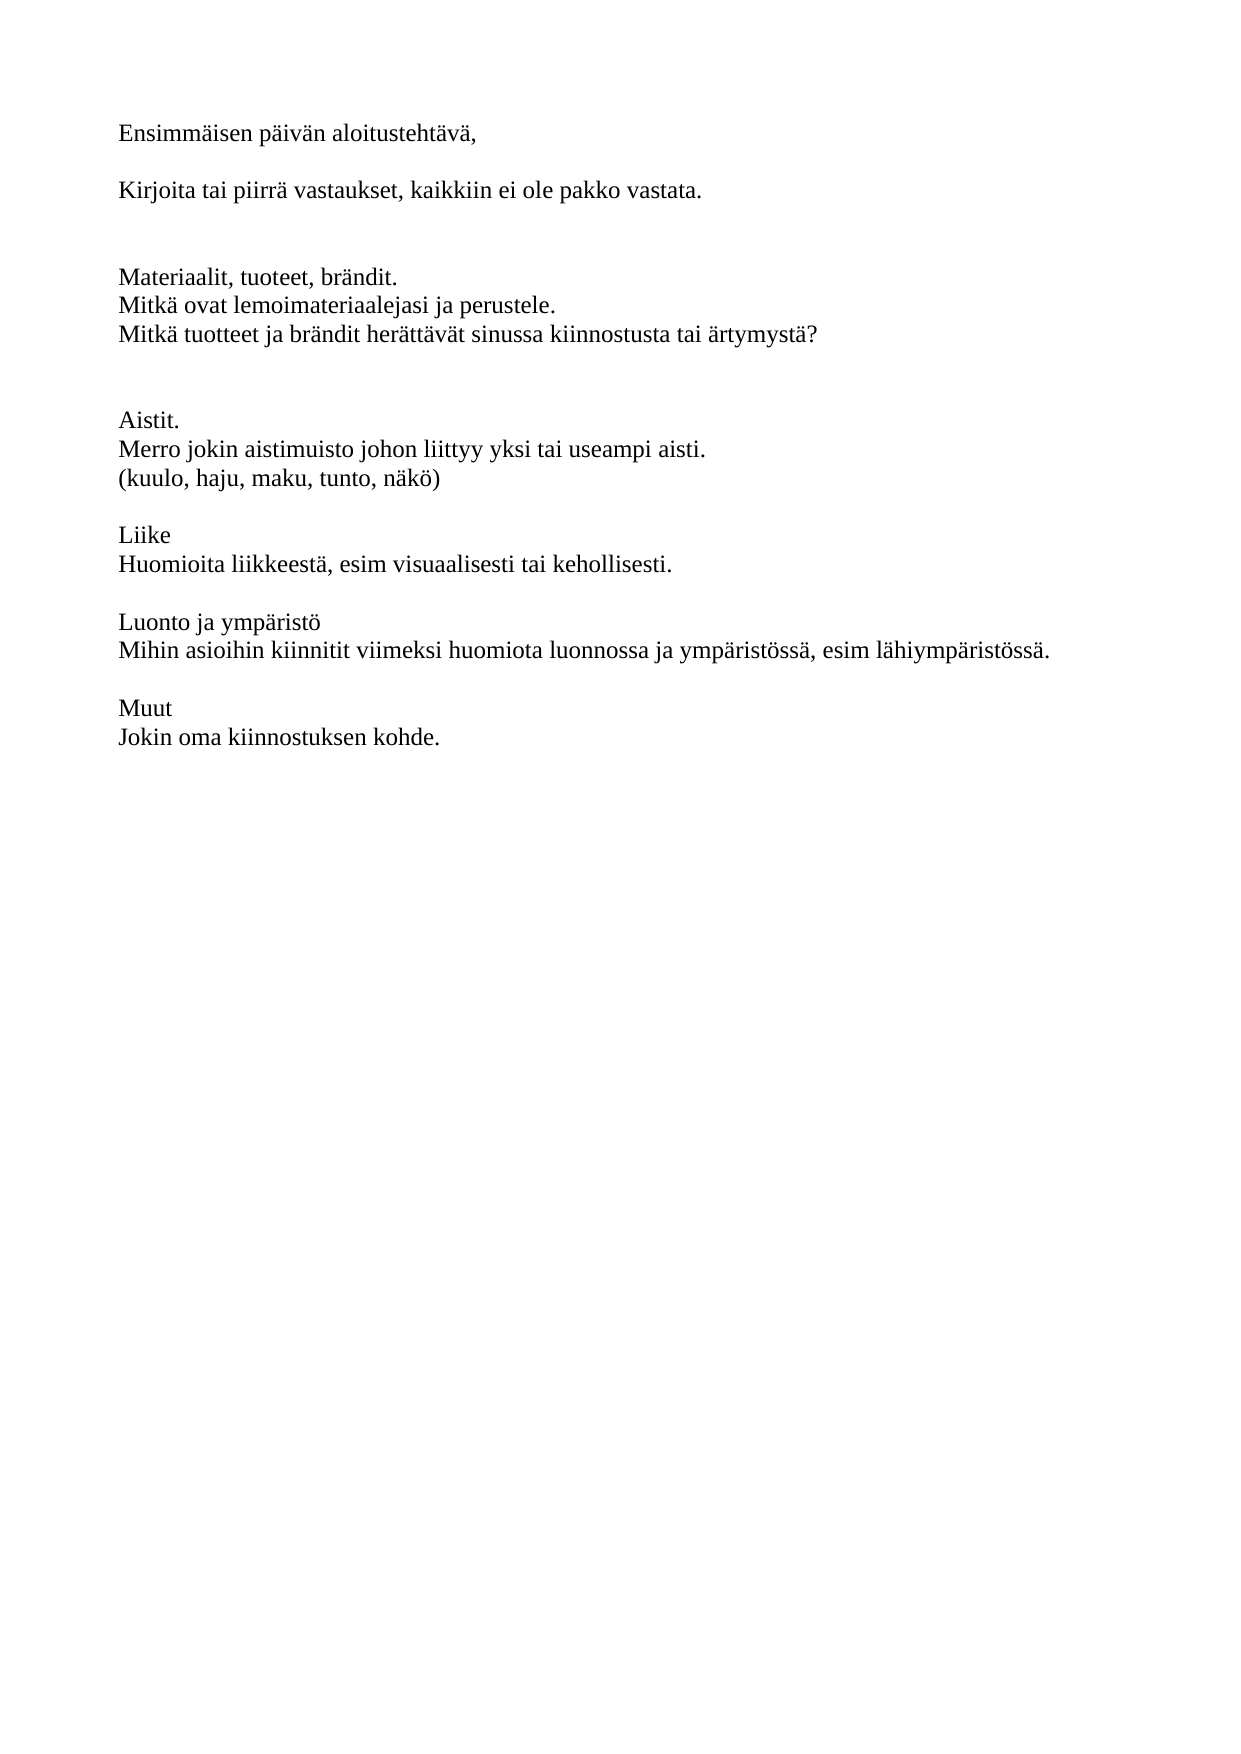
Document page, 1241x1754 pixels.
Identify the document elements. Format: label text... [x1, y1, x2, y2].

text Luonto ja ympäristö [118, 607, 1122, 636]
text Huomioita liikkeestä, esim visuaalisesti tai kehollisesti. [118, 549, 1122, 578]
text Mihin asioihin kiinnitit viimeksi huomiota luonnossa ja ympäristössä, esim lähiympäristössä. [118, 636, 1122, 664]
text (kuulo, haju, maku, tunto, näkö) [118, 463, 1122, 492]
text Merro jokin aistimuisto johon liittyy yksi tai useampi aisti. [118, 434, 1122, 463]
text Mitkä ovat lemoimateriaalejasi ja perustele. [118, 291, 1122, 319]
text Liike [118, 521, 1122, 549]
text Materiaalit, tuoteet, brändit. [118, 262, 1122, 291]
text Jokin oma kiinnostuksen kohde. [118, 722, 1122, 751]
text Muut [118, 693, 1122, 722]
text Aistit. [118, 406, 1122, 434]
text Mitkä tuotteet ja brändit herättävät sinussa kiinnostusta tai ärtymystä? [118, 319, 1122, 348]
text Kirjoita tai piirrä vastaukset, kaikkiin ei ole pakko vastata. [118, 176, 1122, 204]
text Ensimmäisen päivän aloitustehtävä, [118, 118, 1122, 147]
